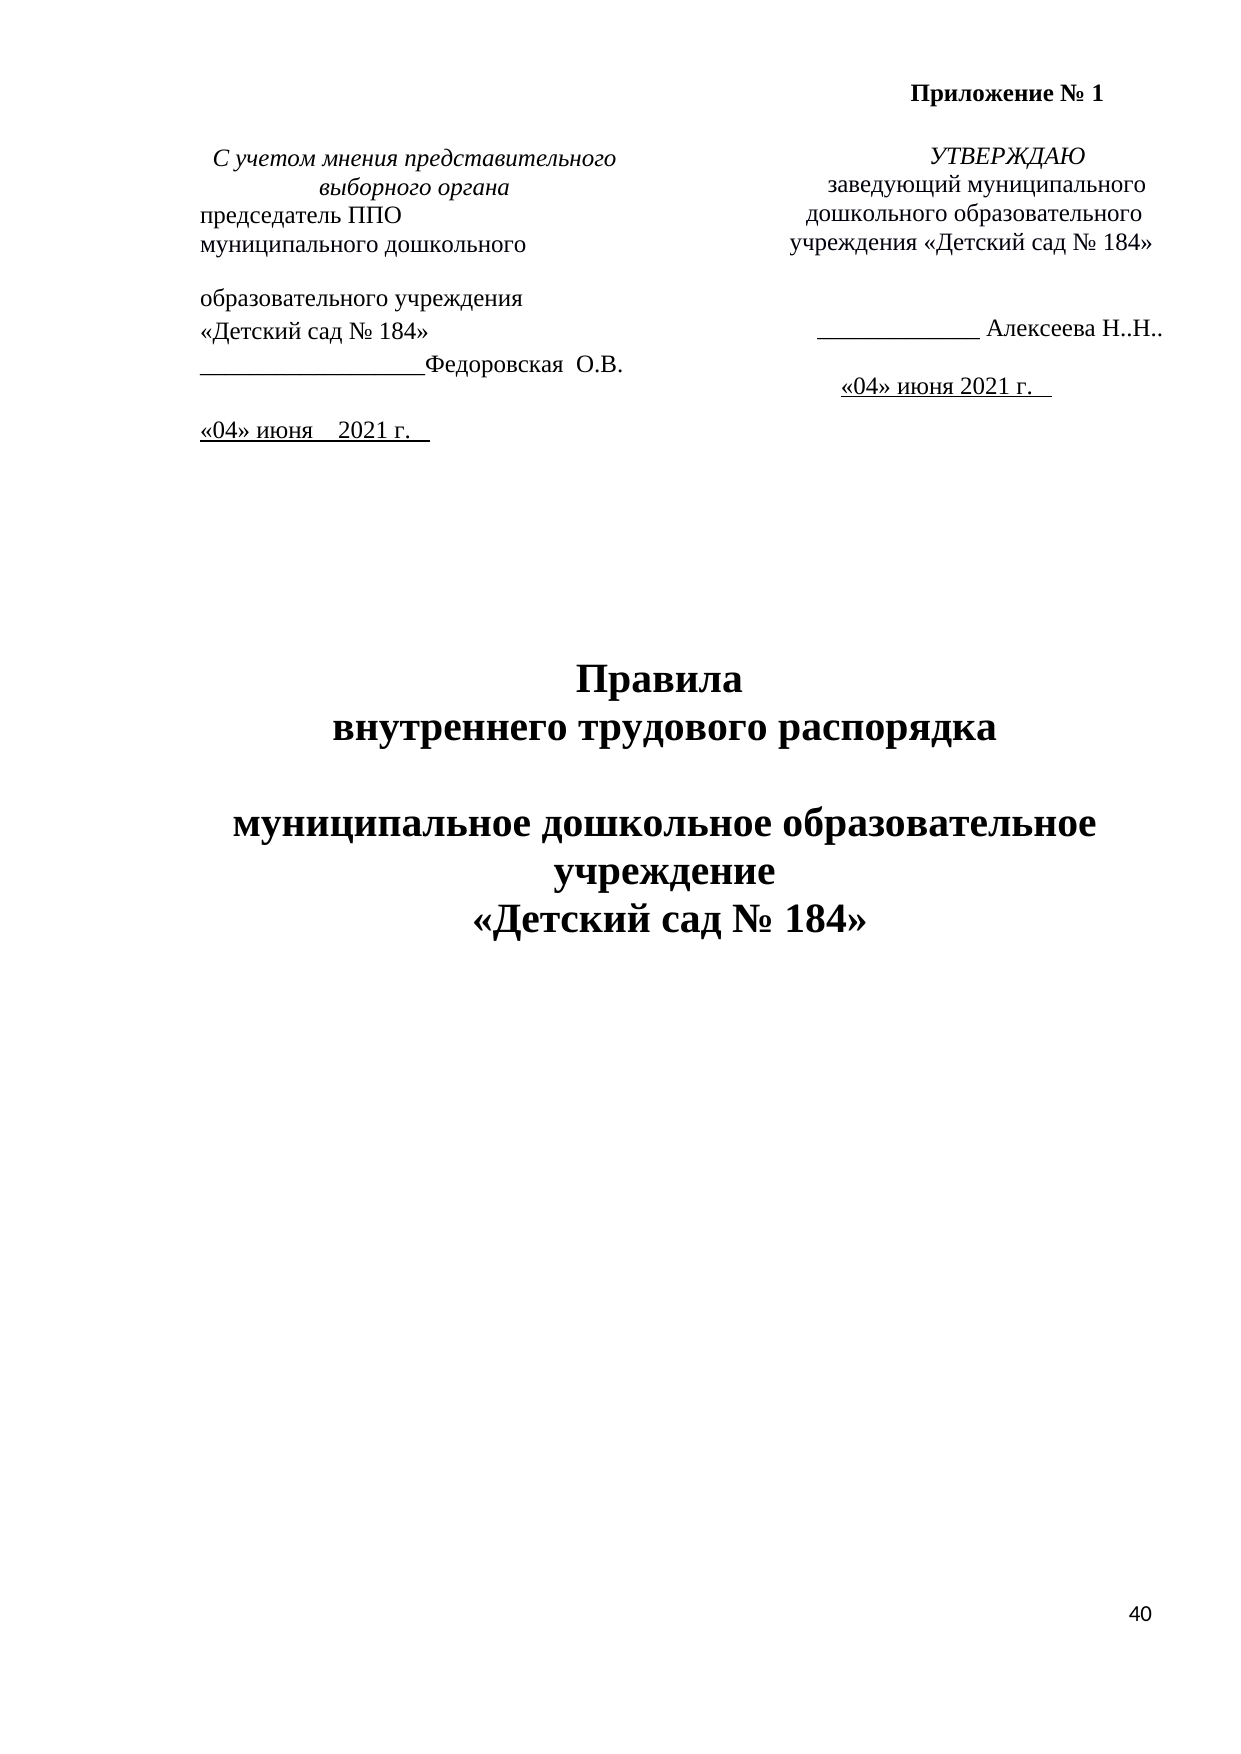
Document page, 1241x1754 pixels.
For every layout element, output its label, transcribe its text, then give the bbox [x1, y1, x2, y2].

text «Детский сад № 184» [177, 893, 1152, 941]
text внутреннего трудового распорядка [177, 702, 1152, 749]
text муниципальное дошкольное образовательное учреждение [177, 797, 1152, 893]
text Приложение № 1 [177, 74, 1152, 107]
table_header С учетом мнения представительного выборного органа председатель ППО муниципального дошкольного образовательного учреждения «Детский сад № 184» __________________Федоровская О.В. «04» июня 2021 г. [189, 107, 643, 587]
table_header УТВЕРЖДАЮ заведующий муниципального дошкольного образовательного учреждения «Детский сад № 184» _____________ Алексеева Н..Н.. «04» июня 2021 г. [643, 107, 1174, 587]
text Правила [177, 654, 1152, 702]
table_header [1174, 107, 1240, 587]
